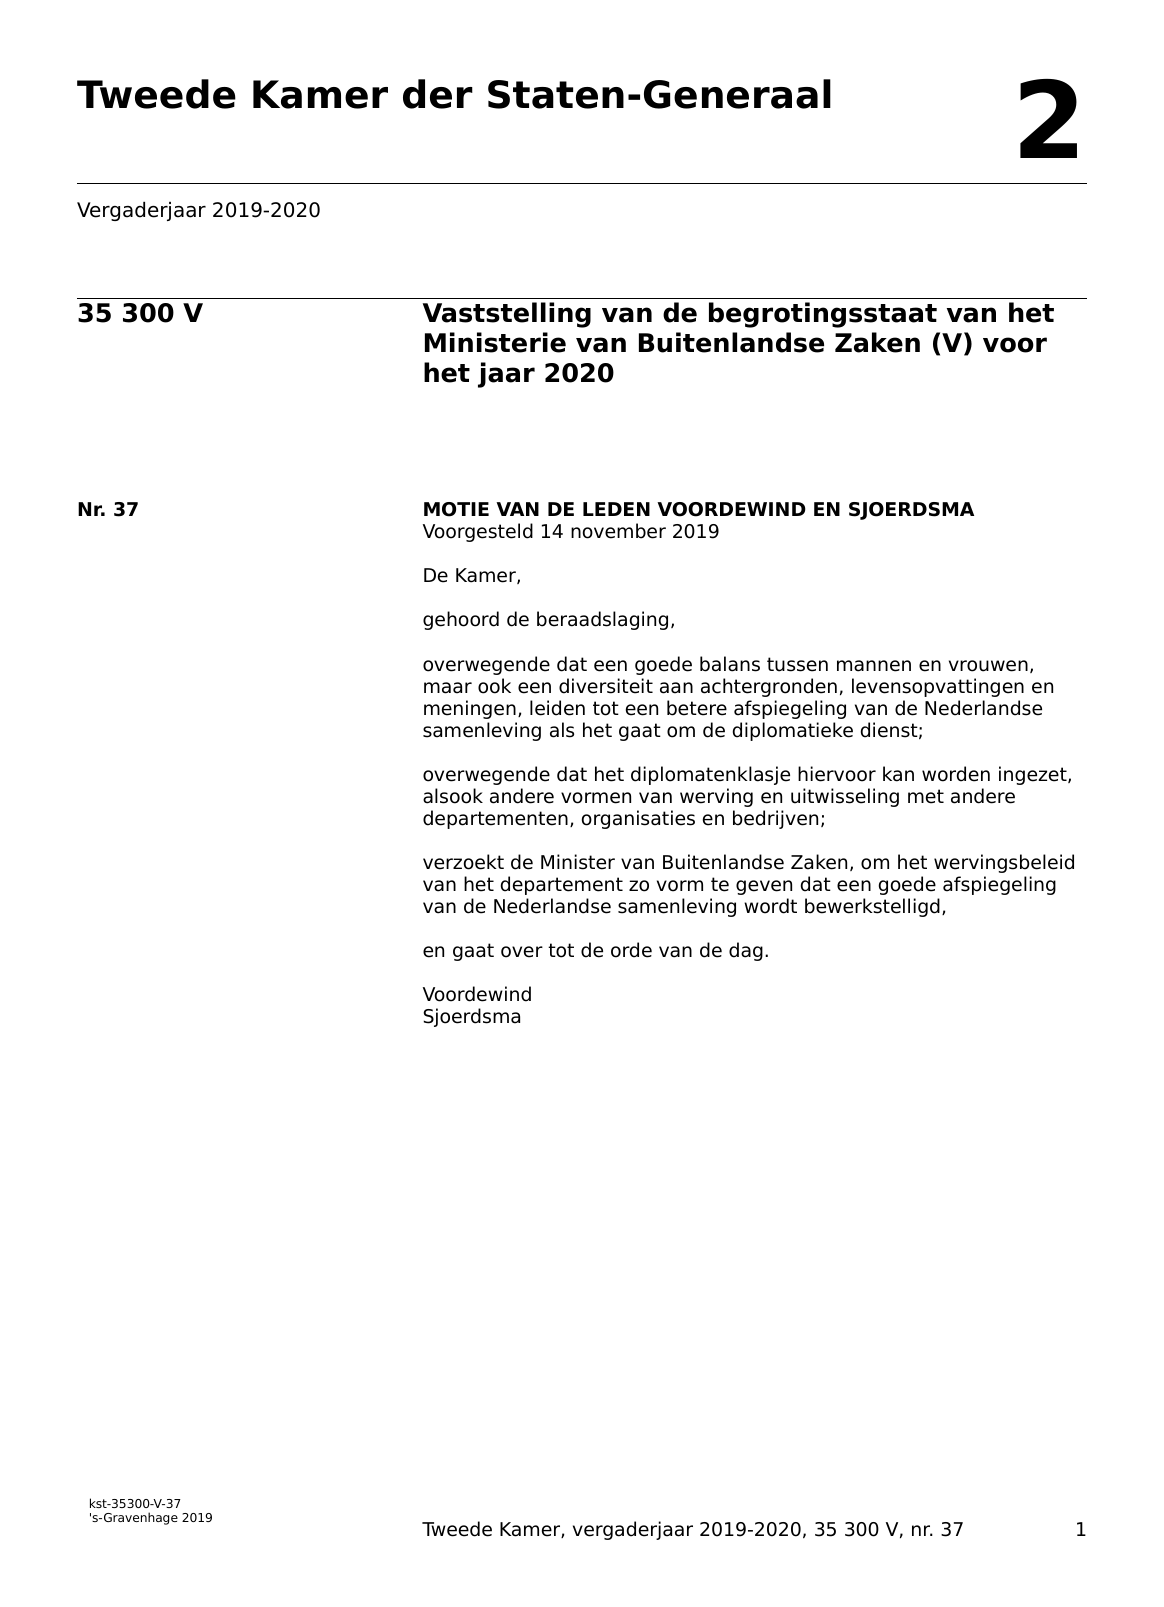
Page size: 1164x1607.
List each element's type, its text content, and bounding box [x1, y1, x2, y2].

text kst-35300-V-37 [88, 1497, 323, 1511]
table_header 2 [886, 59, 1087, 183]
text 's-Gravenhage 2019 [88, 1511, 323, 1525]
subtitle Nr. 37 MOTIE VAN DE LEDEN VOORDEWIND EN SJOERDSMA [77, 499, 1087, 521]
text overwegende dat het diplomatenklasje hiervoor kan worden ingezet, alsook andere vormen van werving en uitwisseling met andere departementen, organisaties en bedrijven; [422, 764, 1087, 829]
text De Kamer, [422, 565, 1087, 587]
text Voordewind [422, 984, 1087, 1006]
text verzoekt de Minister van Buitenlandse Zaken, om het wervingsbeleid van het departement zo vorm te geven dat een goede afspiegeling van de Nederlandse samenleving wordt bewerkstelligd, [422, 852, 1087, 918]
text overwegende dat een goede balans tussen mannen en vrouwen, maar ook een diversiteit aan achtergronden, levensopvattingen en meningen, leiden tot een betere afspiegeling van de Nederlandse samenleving als het gaat om de diplomatieke dienst; [422, 653, 1087, 741]
text Sjoerdsma [422, 1006, 1087, 1028]
table_cell Vergaderjaar 2019-2020 [77, 184, 1087, 298]
text en gaat over tot de orde van de dag. [422, 940, 1087, 962]
table_header Tweede Kamer der Staten-Generaal [77, 59, 886, 183]
text Voorgesteld 14 november 2019 [422, 521, 1087, 543]
subtitle 35 300 V Vaststelling van de begrotingsstaat van het Ministerie van Buitenlandse Zaken (V) voor het jaar 2020 [77, 299, 1087, 388]
text gehoord de beraadslaging, [422, 609, 1087, 631]
